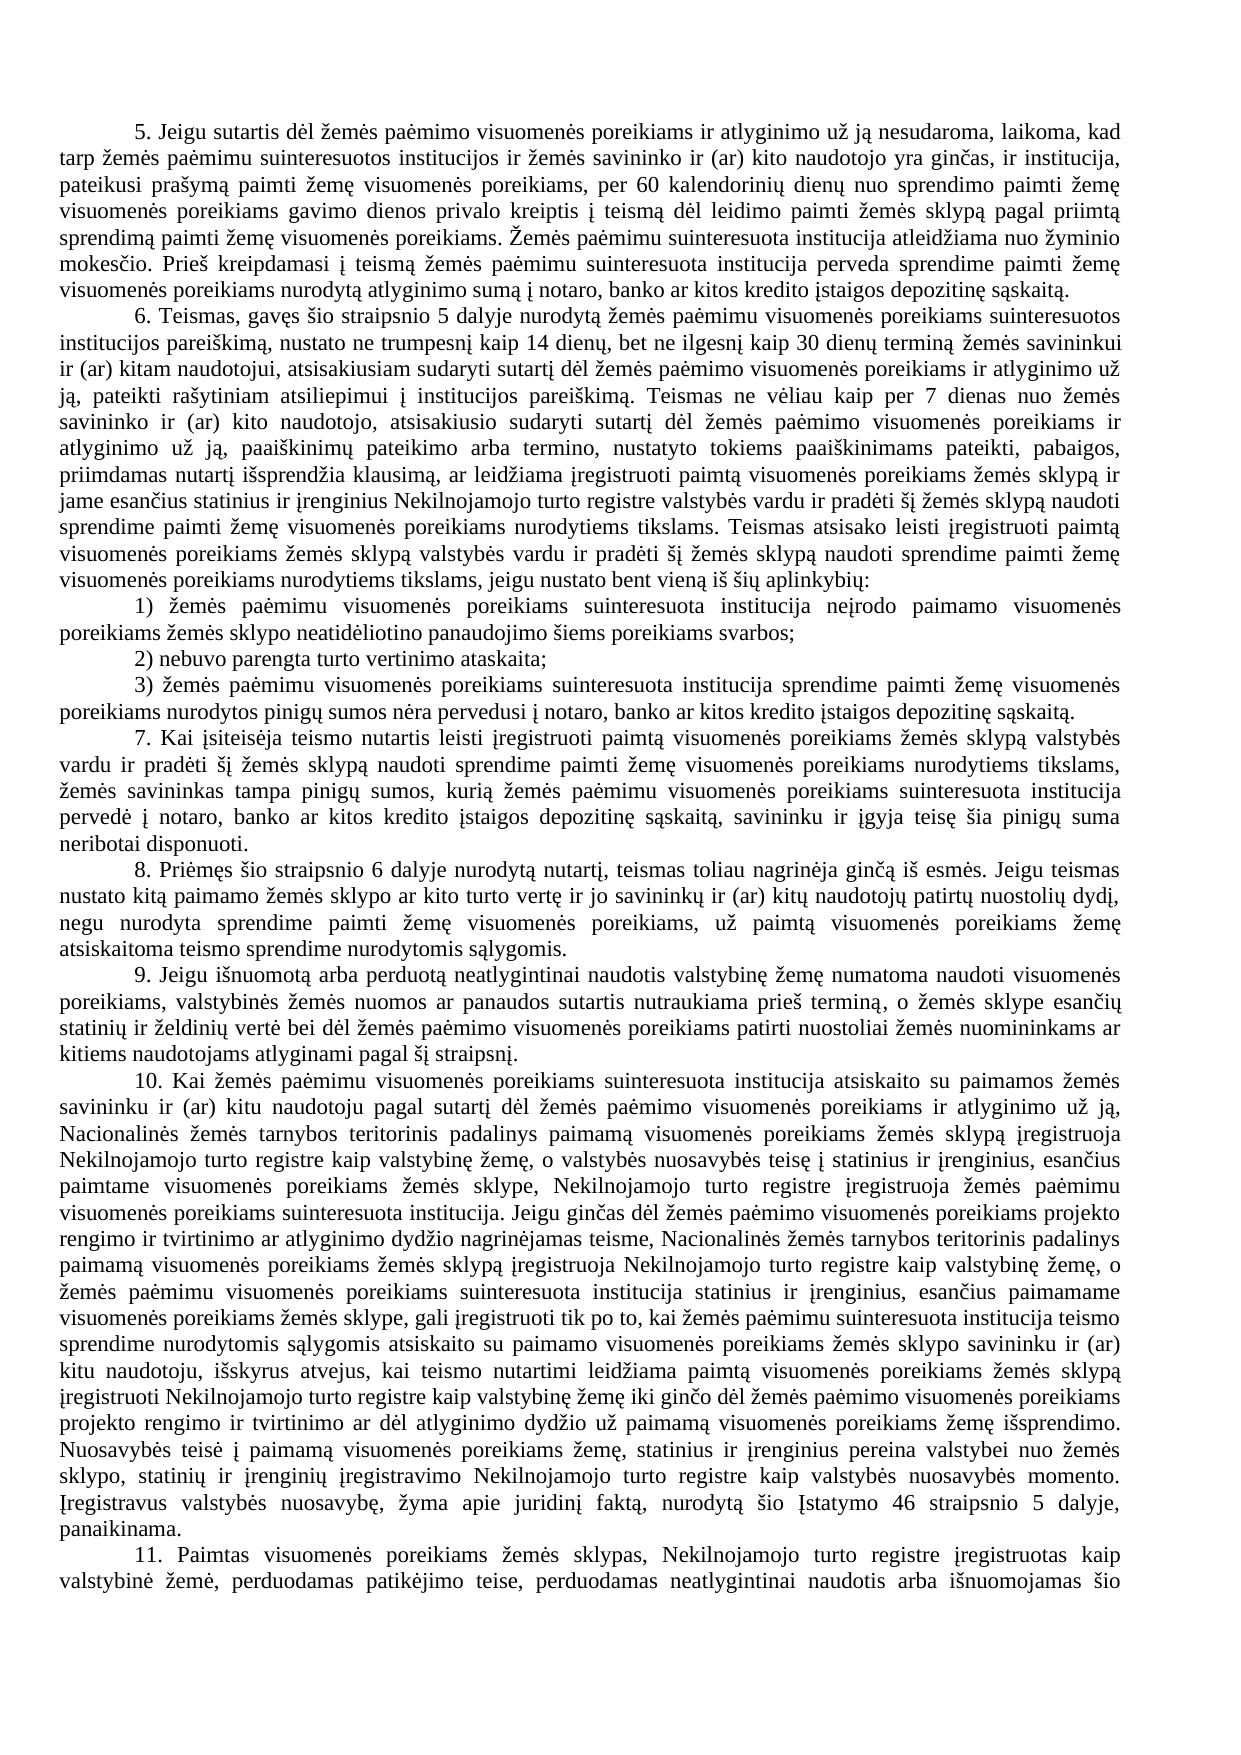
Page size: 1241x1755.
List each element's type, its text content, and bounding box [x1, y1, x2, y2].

text 2) nebuvo parengta turto vertinimo ataskaita; [59, 645, 1122, 672]
text 11. Paimtas visuomenės poreikiams žemės sklypas, Nekilnojamojo turto registre įregistruotas kaip valstybinė žemė, perduodamas patikėjimo teise, perduodamas neatlygintinai naudotis arba išnuomojamas šio [59, 1541, 1122, 1594]
text 10. Kai žemės paėmimu visuomenės poreikiams suinteresuota institucija atsiskaito su paimamos žemės savininku ir (ar) kitu naudotoju pagal sutartį dėl žemės paėmimo visuomenės poreikiams ir atlyginimo už ją, Nacionalinės žemės tarnybos teritorinis padalinys paimamą visuomenės poreikiams žemės sklypą įregistruoja Nekilnojamojo turto registre kaip valstybinę žemę, o valstybės nuosavybės teisę į statinius ir įrenginius, esančius paimtame visuomenės poreikiams žemės sklype, Nekilnojamojo turto registre įregistruoja žemės paėmimu visuomenės poreikiams suinteresuota institucija. Jeigu ginčas dėl žemės paėmimo visuomenės poreikiams projekto rengimo ir tvirtinimo ar atlyginimo dydžio nagrinėjamas teisme, Nacionalinės žemės tarnybos teritorinis padalinys paimamą visuomenės poreikiams žemės sklypą įregistruoja Nekilnojamojo turto registre kaip valstybinę žemę, o žemės paėmimu visuomenės poreikiams suinteresuota institucija statinius ir įrenginius, esančius paimamame visuomenės poreikiams žemės sklype, gali įregistruoti tik po to, kai žemės paėmimu suinteresuota institucija teismo sprendime nurodytomis sąlygomis atsiskaito su paimamo visuomenės poreikiams žemės sklypo savininku ir (ar) kitu naudotoju, išskyrus atvejus, kai teismo nutartimi leidžiama paimtą visuomenės poreikiams žemės sklypą įregistruoti Nekilnojamojo turto registre kaip valstybinę žemę iki ginčo dėl žemės paėmimo visuomenės poreikiams projekto rengimo ir tvirtinimo ar dėl atlyginimo dydžio už paimamą visuomenės poreikiams žemę išsprendimo. Nuosavybės teisė į paimamą visuomenės poreikiams žemę, statinius ir įrenginius pereina valstybei nuo žemės sklypo, statinių ir įrenginių įregistravimo Nekilnojamojo turto registre kaip valstybės nuosavybės momento. Įregistravus valstybės nuosavybę, žyma apie juridinį faktą, nurodytą šio Įstatymo 46 straipsnio 5 dalyje, panaikinama. [59, 1067, 1122, 1541]
text 7. Kai įsiteisėja teismo nutartis leisti įregistruoti paimtą visuomenės poreikiams žemės sklypą valstybės vardu ir pradėti šį žemės sklypą naudoti sprendime paimti žemę visuomenės poreikiams nurodytiems tikslams, žemės savininkas tampa pinigų sumos, kurią žemės paėmimu visuomenės poreikiams suinteresuota institucija pervedė į notaro, banko ar kitos kredito įstaigos depozitinę sąskaitą, savininku ir įgyja teisę šia pinigų suma neribotai disponuoti. [59, 724, 1122, 856]
text 9. Jeigu išnuomotą arba perduotą neatlygintinai naudotis valstybinę žemę numatoma naudoti visuomenės poreikiams, valstybinės žemės nuomos ar panaudos sutartis nutraukiama prieš terminą, o žemės sklype esančių statinių ir želdinių vertė bei dėl žemės paėmimo visuomenės poreikiams patirti nuostoliai žemės nuomininkams ar kitiems naudotojams atlyginami pagal šį straipsnį. [59, 961, 1122, 1067]
text 3) žemės paėmimu visuomenės poreikiams suinteresuota institucija sprendime paimti žemę visuomenės poreikiams nurodytos pinigų sumos nėra pervedusi į notaro, banko ar kitos kredito įstaigos depozitinę sąskaitą. [59, 672, 1122, 724]
text 6. Teismas, gavęs šio straipsnio 5 dalyje nurodytą žemės paėmimu visuomenės poreikiams suinteresuotos institucijos pareiškimą, nustato ne trumpesnį kaip 14 dienų, bet ne ilgesnį kaip 30 dienų terminą žemės savininkui ir (ar) kitam naudotojui, atsisakiusiam sudaryti sutartį dėl žemės paėmimo visuomenės poreikiams ir atlyginimo už ją, pateikti rašytiniam atsiliepimui į institucijos pareiškimą. Teismas ne vėliau kaip per 7 dienas nuo žemės savininko ir (ar) kito naudotojo, atsisakiusio sudaryti sutartį dėl žemės paėmimo visuomenės poreikiams ir atlyginimo už ją, paaiškinimų pateikimo arba termino, nustatyto tokiems paaiškinimams pateikti, pabaigos, priimdamas nutartį išsprendžia klausimą, ar leidžiama įregistruoti paimtą visuomenės poreikiams žemės sklypą ir jame esančius statinius ir įrenginius Nekilnojamojo turto registre valstybės vardu ir pradėti šį žemės sklypą naudoti sprendime paimti žemę visuomenės poreikiams nurodytiems tikslams. Teismas atsisako leisti įregistruoti paimtą visuomenės poreikiams žemės sklypą valstybės vardu ir pradėti šį žemės sklypą naudoti sprendime paimti žemę visuomenės poreikiams nurodytiems tikslams, jeigu nustato bent vieną iš šių aplinkybių: [59, 303, 1122, 592]
text 1) žemės paėmimu visuomenės poreikiams suinteresuota institucija neįrodo paimamo visuomenės poreikiams žemės sklypo neatidėliotino panaudojimo šiems poreikiams svarbos; [59, 592, 1122, 645]
text 5. Jeigu sutartis dėl žemės paėmimo visuomenės poreikiams ir atlyginimo už ją nesudaroma, laikoma, kad tarp žemės paėmimu suinteresuotos institucijos ir žemės savininko ir (ar) kito naudotojo yra ginčas, ir institucija, pateikusi prašymą paimti žemę visuomenės poreikiams, per 60 kalendorinių dienų nuo sprendimo paimti žemę visuomenės poreikiams gavimo dienos privalo kreiptis į teismą dėl leidimo paimti žemės sklypą pagal priimtą sprendimą paimti žemę visuomenės poreikiams. Žemės paėmimu suinteresuota institucija atleidžiama nuo žyminio mokesčio. Prieš kreipdamasi į teismą žemės paėmimu suinteresuota institucija perveda sprendime paimti žemę visuomenės poreikiams nurodytą atlyginimo sumą į notaro, banko ar kitos kredito įstaigos depozitinę sąskaitą. [59, 118, 1122, 303]
text 8. Priėmęs šio straipsnio 6 dalyje nurodytą nutartį, teismas toliau nagrinėja ginčą iš esmės. Jeigu teismas nustato kitą paimamo žemės sklypo ar kito turto vertę ir jo savininkų ir (ar) kitų naudotojų patirtų nuostolių dydį, negu nurodyta sprendime paimti žemę visuomenės poreikiams, už paimtą visuomenės poreikiams žemę atsiskaitoma teismo sprendime nurodytomis sąlygomis. [59, 856, 1122, 961]
